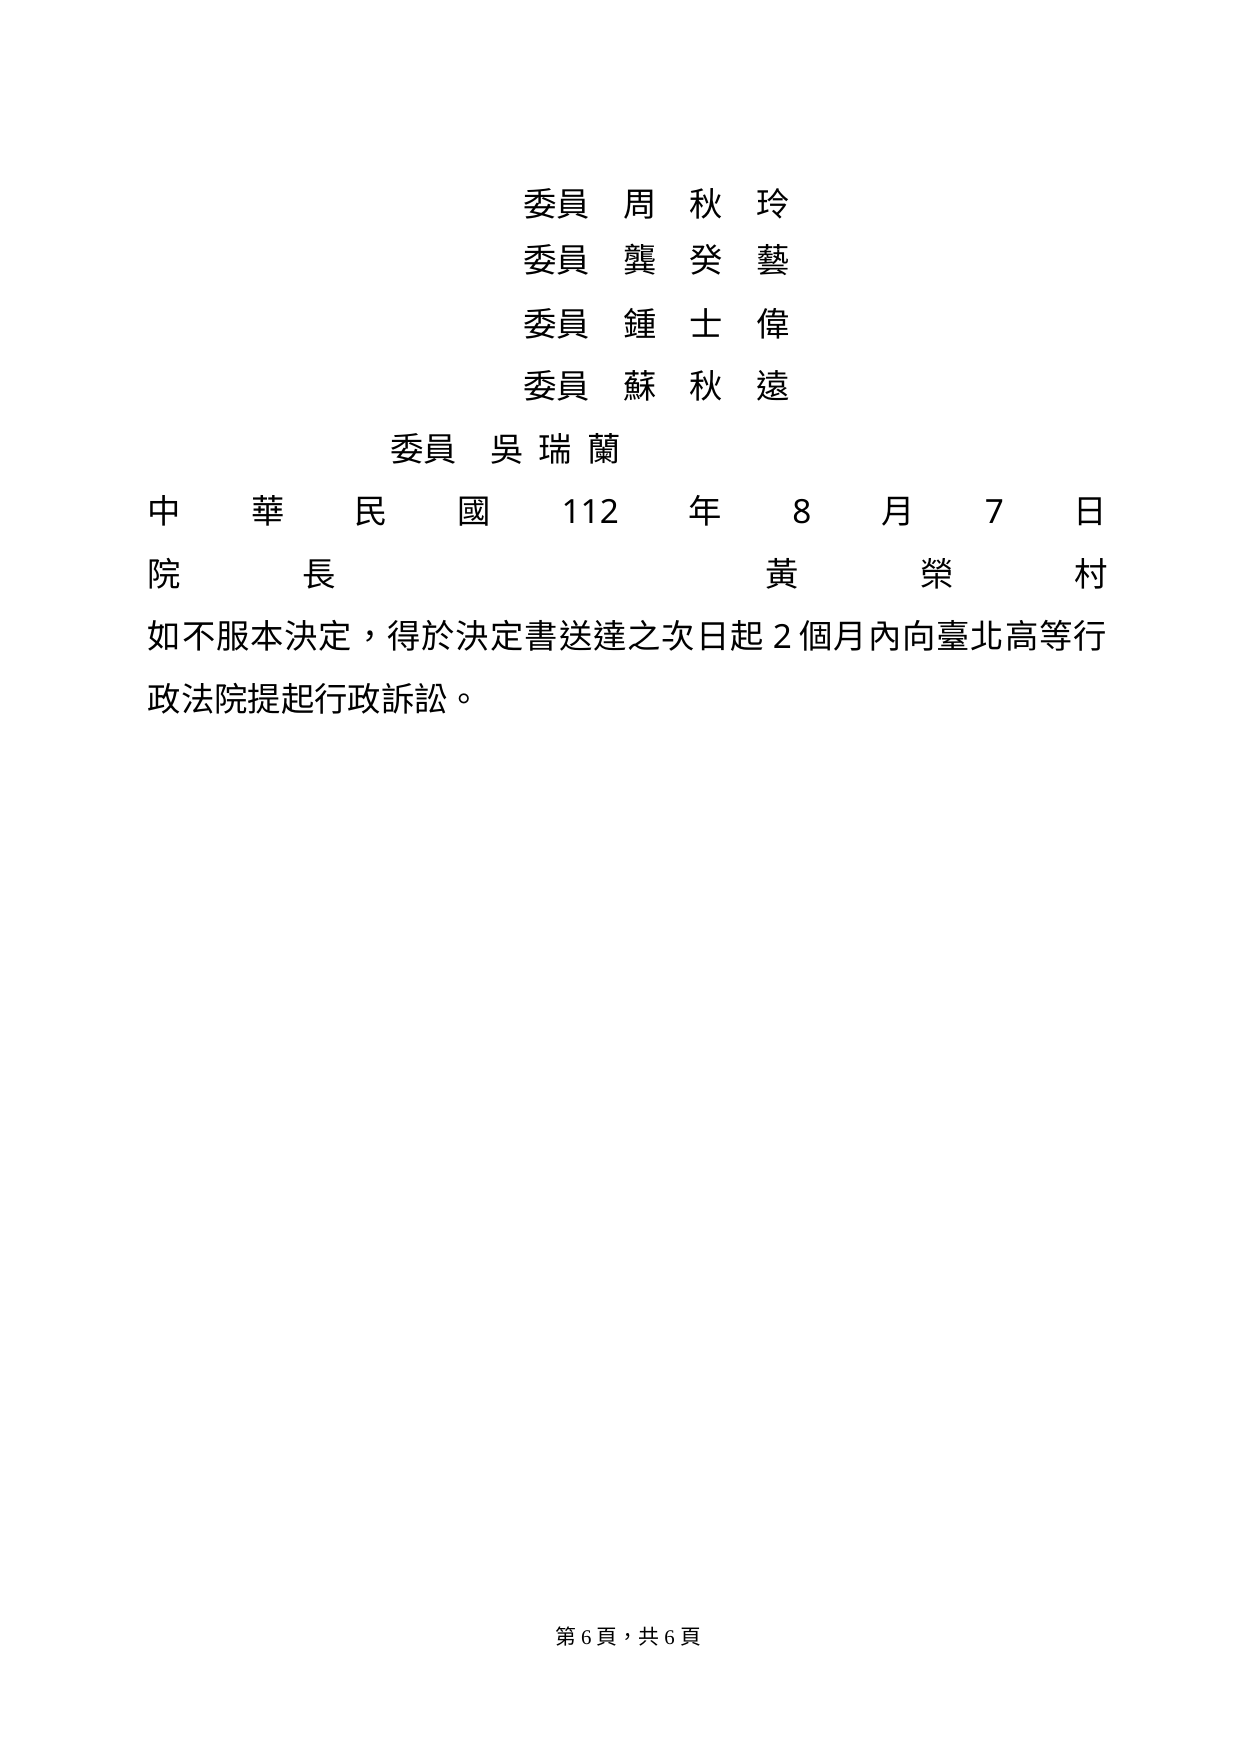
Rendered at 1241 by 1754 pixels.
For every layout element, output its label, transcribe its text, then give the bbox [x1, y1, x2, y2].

text 委員 鍾 士 偉 [148, 286, 974, 349]
text 委員 吳 瑞 蘭 [148, 411, 974, 474]
text 中 華 民 國 112 年 8 月 7 日 [148, 474, 1107, 536]
text 委員 蘇 秋 遠 [148, 349, 974, 411]
text 院長 黃榮村 [148, 536, 1107, 599]
text 委員 龔 癸 藝 [148, 230, 974, 286]
text 如不服本決定，得於決定書送達之次日起2個月內向臺北高等行政法院提起行政訴訟。 [148, 599, 1107, 724]
text 委員 周 秋 玲 [148, 174, 974, 230]
